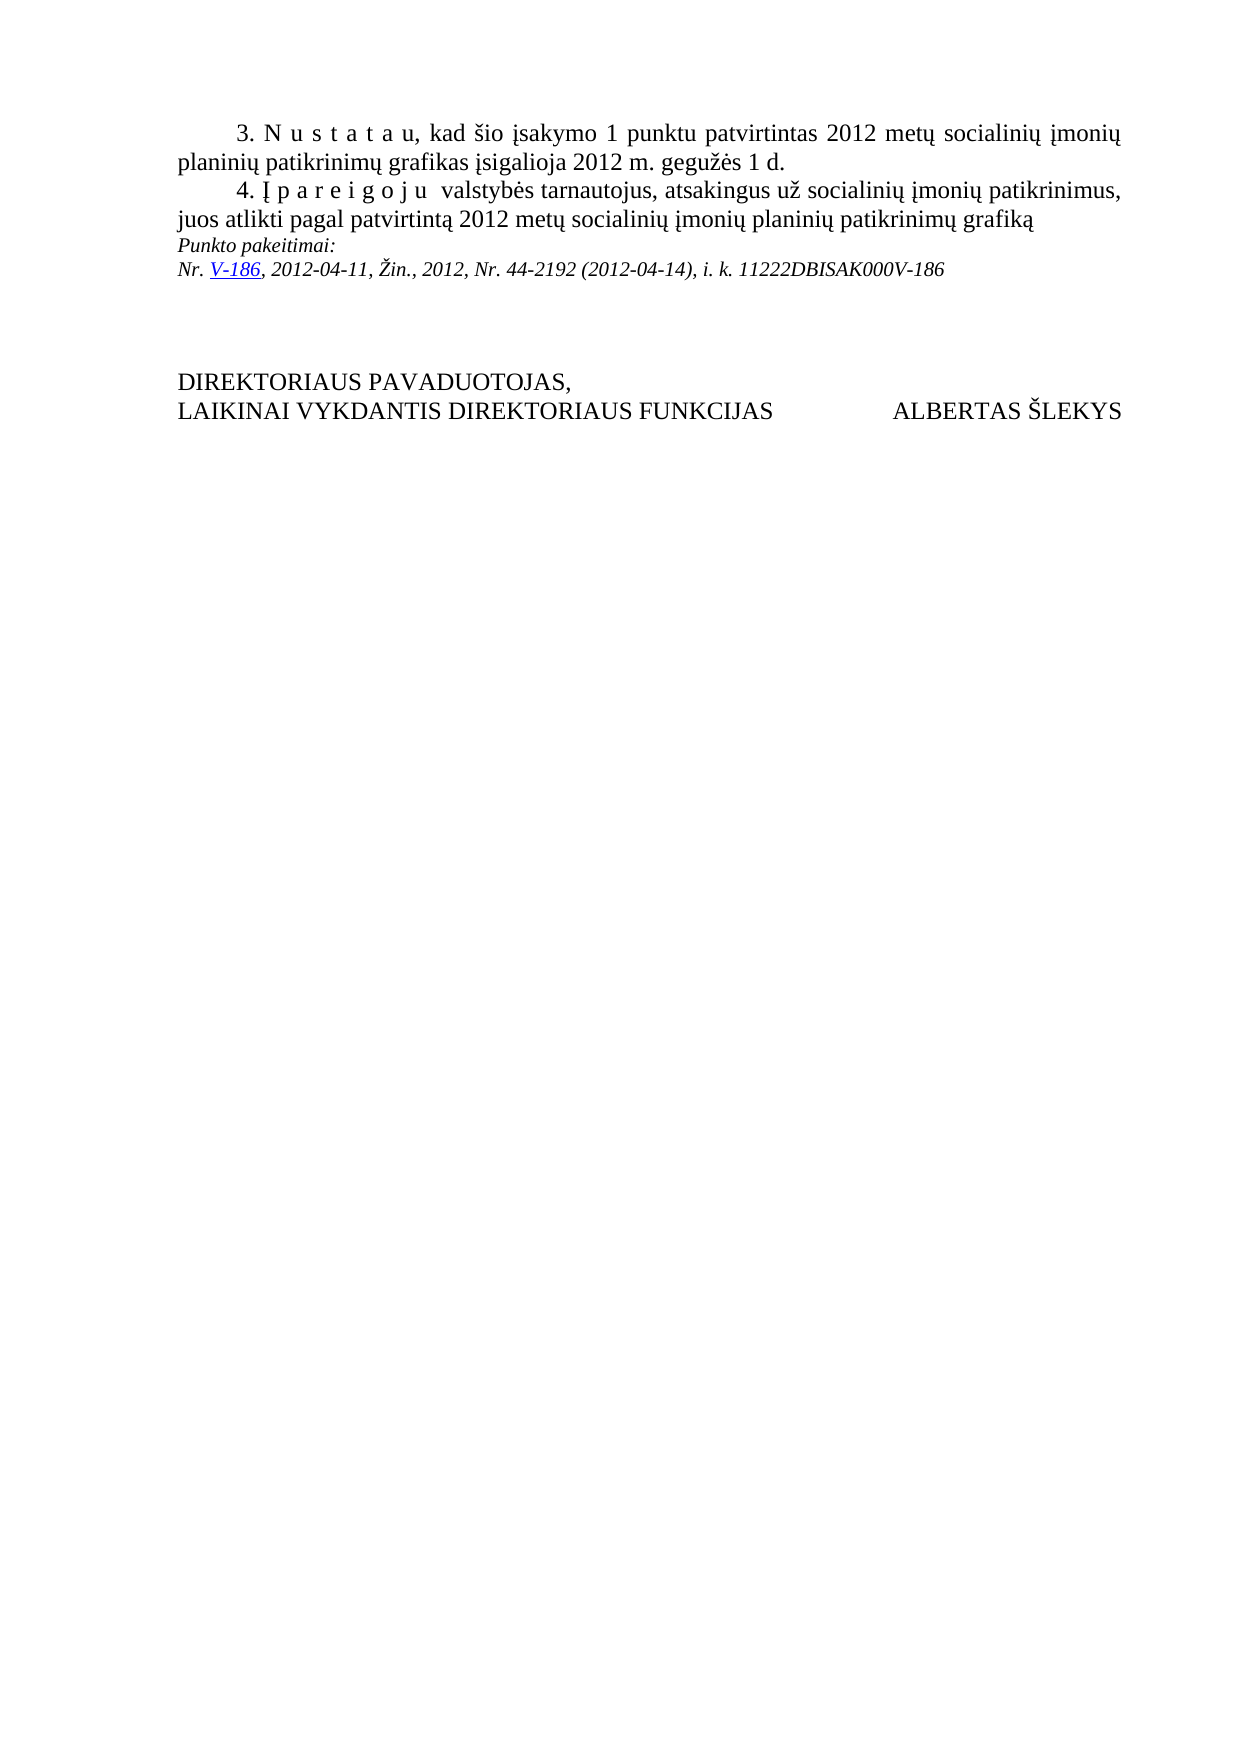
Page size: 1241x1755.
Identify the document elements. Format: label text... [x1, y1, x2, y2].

text laikinai vykdantis direktoriaus funkcijas Albertas Šlekys [177, 396, 1122, 425]
text Direktoriaus pavaduotojas, [177, 367, 1122, 396]
text Punkto pakeitimai: [177, 233, 1122, 257]
text 3. N u s t a t a u, kad šio įsakymo 1 punktu patvirtintas 2012 metų socialinių įmonių planinių patikrinimų grafikas įsigalioja 2012 m. gegužės 1 d. [177, 118, 1122, 176]
text 4. Įpareigoju valstybės tarnautojus, atsakingus už socialinių įmonių patikrinimus, juos atlikti pagal patvirtintą 2012 metų socialinių įmonių planinių patikrinimų grafiką [177, 176, 1122, 233]
text Nr. V-186, 2012-04-11, Žin., 2012, Nr. 44-2192 (2012-04-14), i. k. 11222DBISAK000V-186 [177, 257, 1122, 281]
